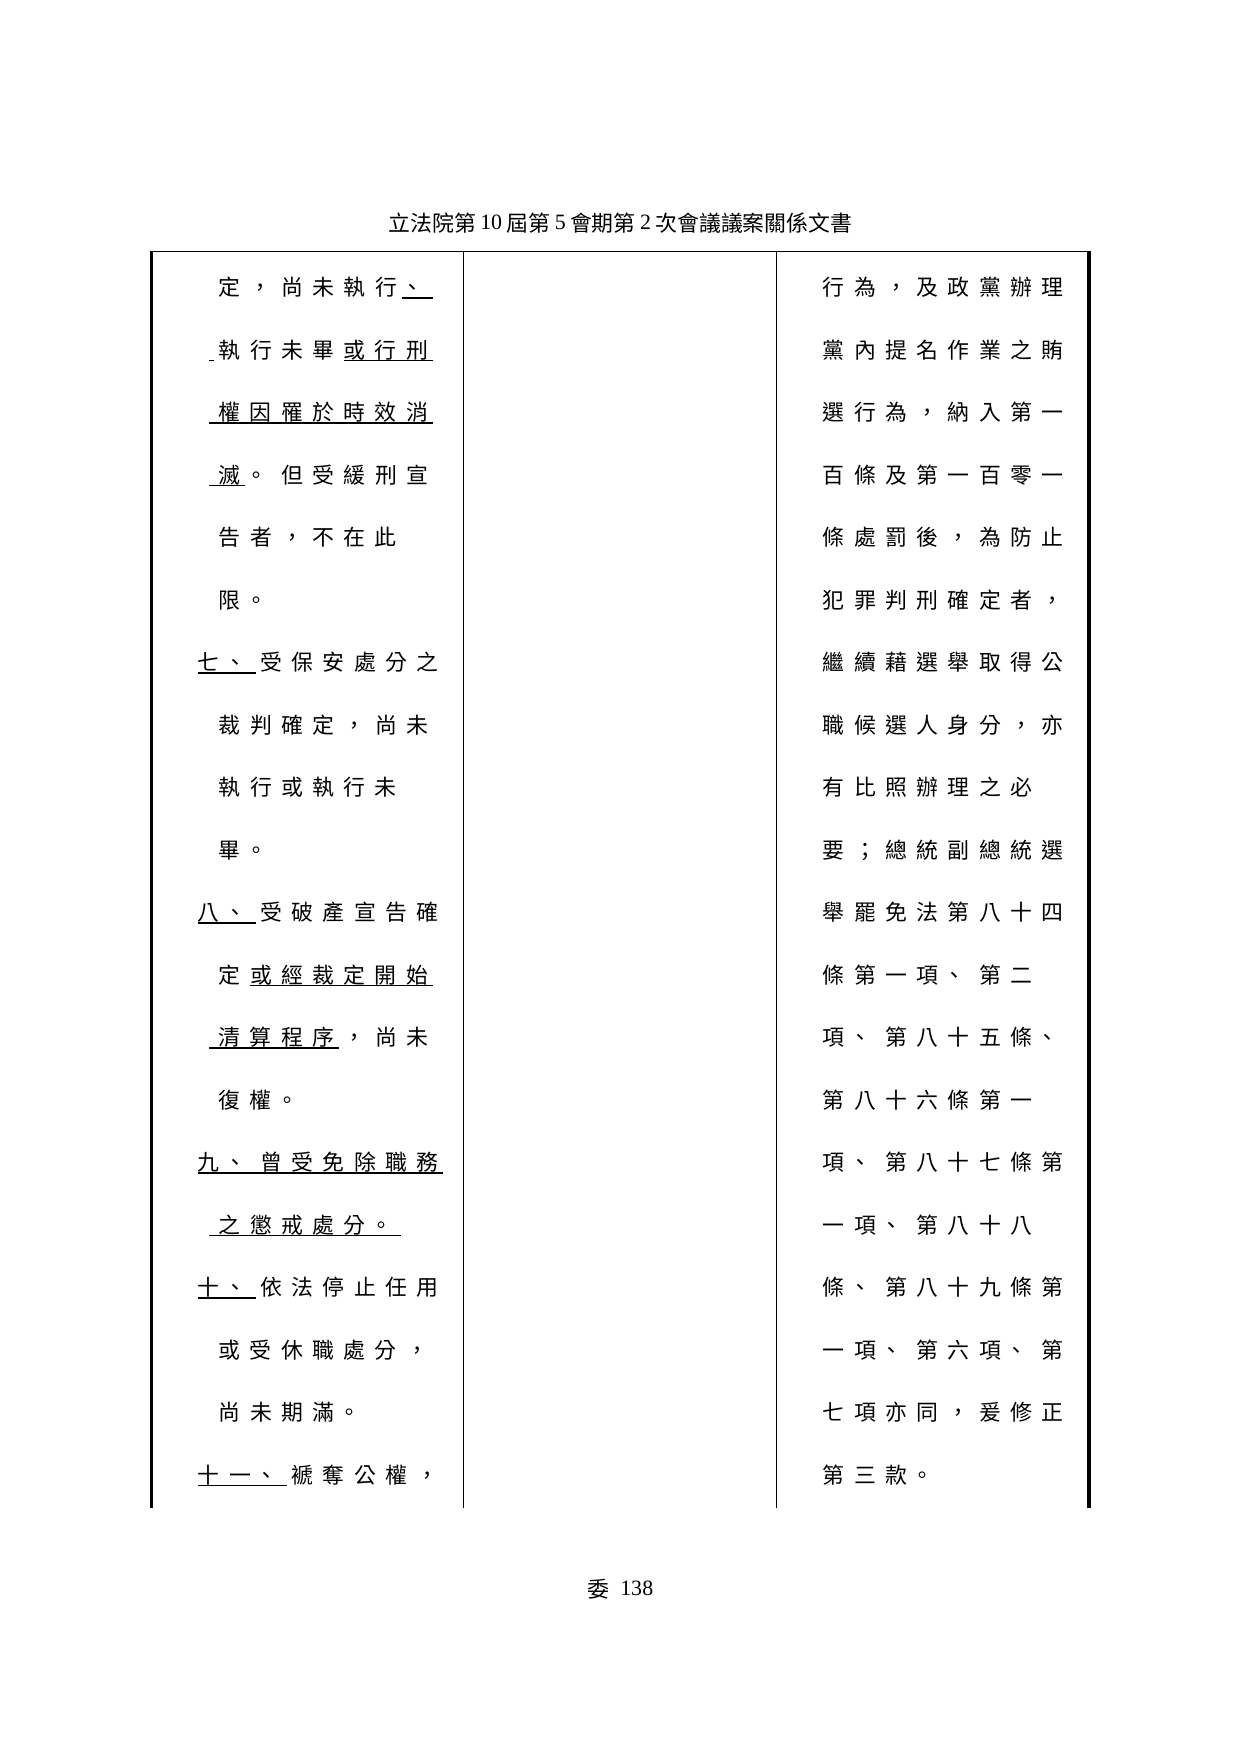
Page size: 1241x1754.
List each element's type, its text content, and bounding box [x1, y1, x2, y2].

table_cell 行為，及政黨辦理黨內提名作業之賄選行為，納入第一百條及第一百零一條處罰後，為防止犯罪判刑確定者，繼續藉選舉取得公職候選人身分，亦有比照辦理之必要；總統副總統選舉罷免法第八十四條第一項、第二項、第八十五條、第八十六條第一項、第八十七條第一項、第八十八條、第八十九條第一項、第六項、第七項亦同，爰修正第三款。 [777, 252, 1087, 1508]
table_cell 定，尚未執行、執行未畢或行刑權因罹於時效消滅。但受緩刑宣告者，不在此限。 七、受保安處分之裁判確定，尚未執行或執行未畢。 八、受破產宣告確定或經裁定開始清算程序，尚未復權。 九、曾受免除職務之懲戒處分。 十、依法停止任用或受休職處分，尚未期滿。 十一、褫奪公權， [153, 252, 463, 1508]
table_cell [464, 252, 776, 1508]
